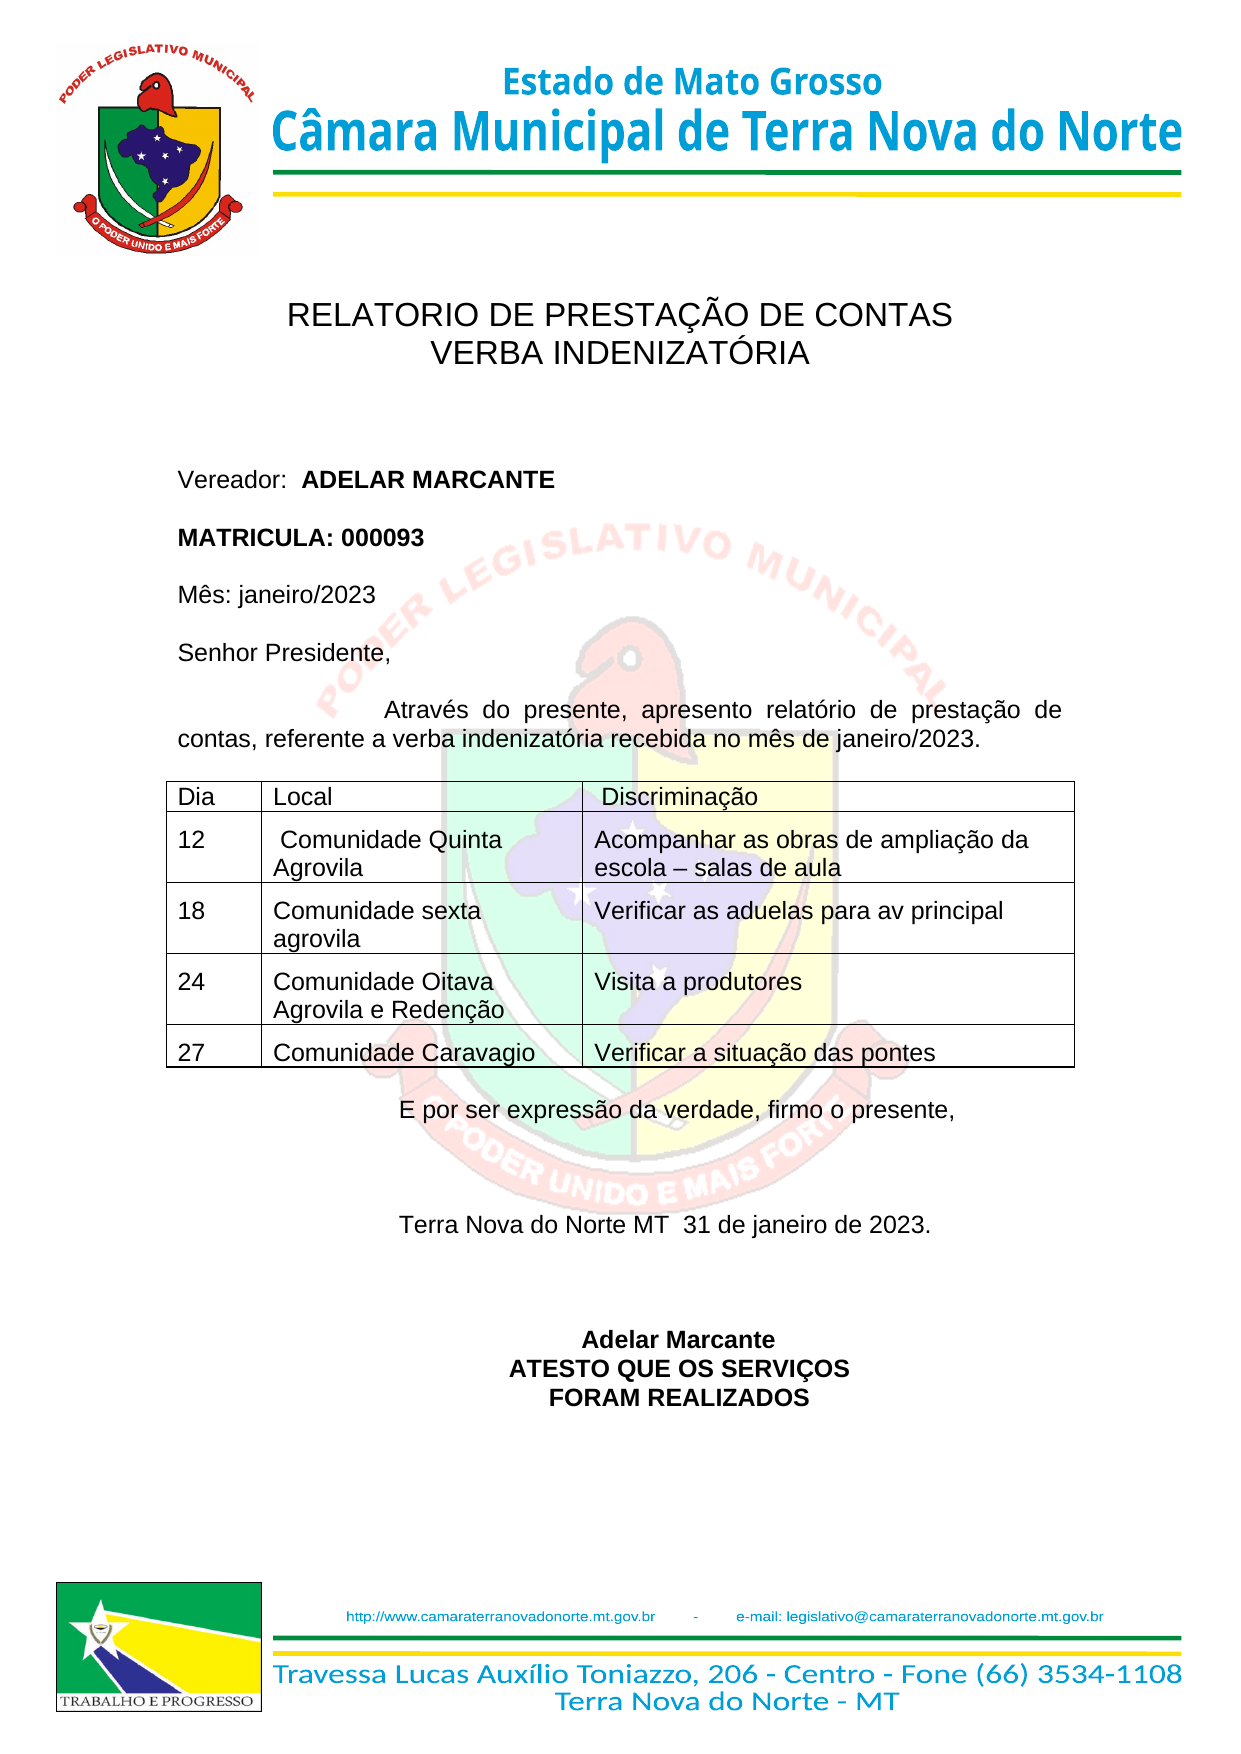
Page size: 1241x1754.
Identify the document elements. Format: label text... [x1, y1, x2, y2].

table_cell Comunidade Quinta Agrovila [262, 812, 303, 882]
picture [57, 1583, 261, 1711]
table_cell Comunidade sexta agrovila [262, 883, 303, 953]
table_cell Verificar as aduelas para av principal [966, 883, 1074, 953]
picture [860, 1611, 868, 1623]
table_cell Comunidade Oitava Agrovila e Redenção [262, 954, 303, 1024]
table_header Discriminação [966, 782, 1074, 811]
text Terra Nova do Norte MT 31 de janeiro de 2023. [177, 1211, 1063, 1239]
text Mês: janeiro/2023 [177, 580, 303, 609]
table_cell 12 [167, 812, 261, 882]
text Adelar Marcante [177, 1326, 1063, 1354]
text Senhor Presidente, [177, 637, 303, 666]
text Vereador: ADELAR MARCANTE [177, 465, 1063, 494]
text MATRICULA: 000093 [966, 522, 1063, 551]
table_cell 27 [167, 1025, 261, 1066]
text Senhor Presidente, [966, 637, 1063, 666]
text E por ser expressão da verdade, firmo o presente, [966, 1096, 1063, 1124]
table_cell Acompanhar as obras de ampliação da escola – salas de aula [966, 812, 1074, 882]
text VERBA INDENIZATÓRIA [177, 333, 1063, 371]
text MATRICULA: 000093 [177, 522, 303, 551]
table_cell Verificar a situação das pontes [966, 1025, 1074, 1066]
text E por ser expressão da verdade, firmo o presente, [177, 1096, 303, 1124]
table_header Local [262, 782, 303, 811]
table_cell Comunidade Caravagio [262, 1025, 303, 1066]
text Através do presente, apresento relatório de prestação de contas, referente a verba indenizatória recebida no mês de janeiro/2023. [177, 695, 303, 752]
table_cell Visita a produtores [966, 954, 1074, 1024]
text RELATORIO DE PRESTAÇÃO DE CONTAS [177, 294, 1063, 333]
text Através do presente, apresento relatório de prestação de contas, referente a verba indenizatória recebida no mês de janeiro/2023. [966, 695, 1063, 752]
text ATESTO QUE OS SERVIÇOS [236, 1354, 1122, 1383]
picture [55, 42, 260, 256]
table_header Dia [167, 782, 261, 811]
text FORAM REALIZADOS [236, 1383, 1122, 1412]
table_cell 18 [167, 883, 261, 953]
table_cell 24 [167, 954, 261, 1024]
text Mês: janeiro/2023 [966, 580, 1063, 609]
